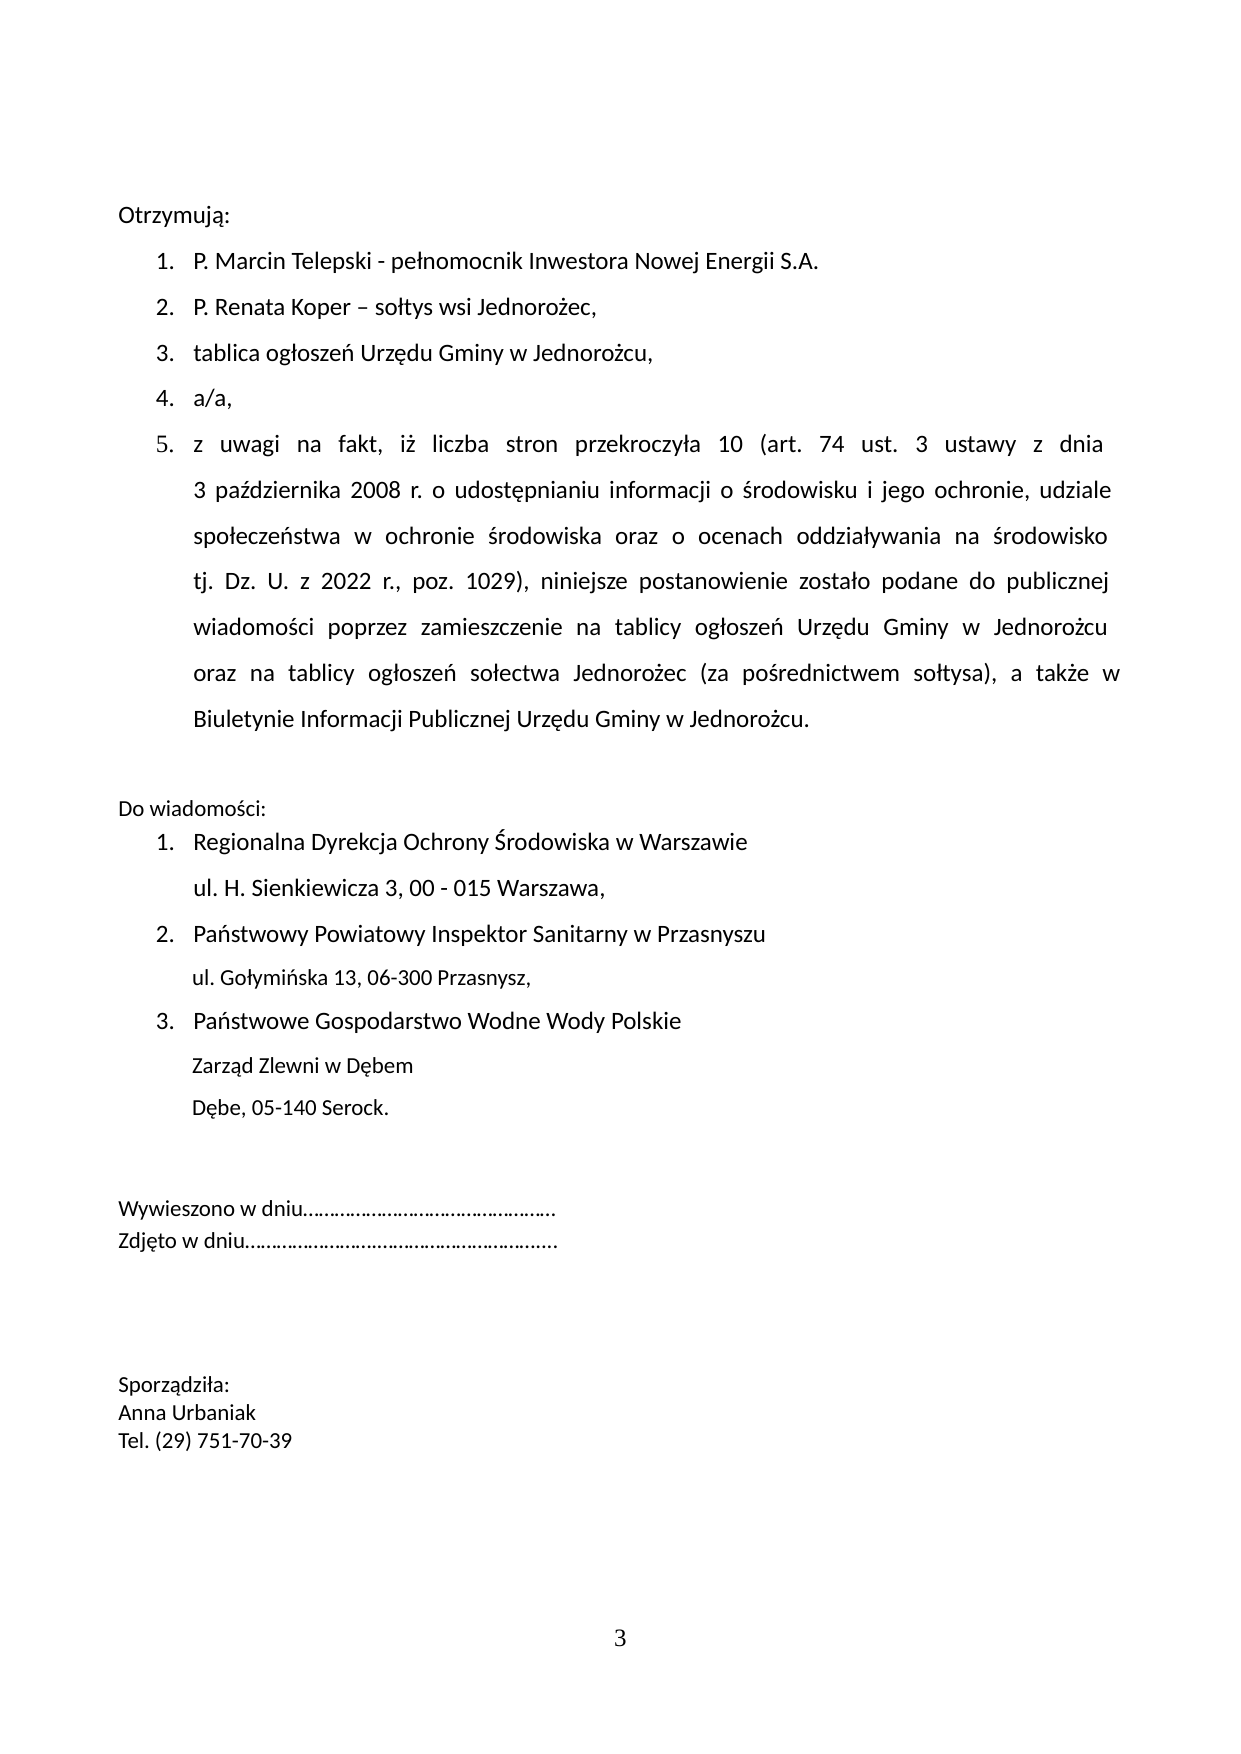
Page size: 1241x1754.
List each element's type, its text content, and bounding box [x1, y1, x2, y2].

text Tel. (29) 751-70-39 [118, 1426, 1122, 1454]
list a/a, [156, 383, 1122, 413]
list Państwowy Powiatowy Inspektor Sanitarny w Przasnyszu [156, 918, 1122, 948]
list P. Marcin Telepski - pełnomocnik Inwestora Nowej Energii S.A. [156, 245, 1122, 276]
list ul. H. Sienkiewicza 3, 00 - 015 Warszawa, [193, 872, 1122, 903]
list Regionalna Dyrekcja Ochrony Środowiska w Warszawie [156, 826, 1122, 857]
text Sporządziła: [118, 1370, 1122, 1398]
list tablica ogłoszeń Urzędu Gminy w Jednorożcu, [156, 337, 1122, 367]
list z uwagi na fakt, iż liczba stron przekroczyła 10 (art. 74 ust. 3 ustawy z dnia 3 października 2008 r. o udostępnianiu informacji o środowisku i jego ochronie, udziale społeczeństwa w ochronie środowiska oraz o ocenach oddziaływania na środowisko tj. Dz. U. z 2022 r., poz. 1029), niniejsze postanowienie zostało podane do publicznej wiadomości poprzez zamieszczenie na tablicy ogłoszeń Urzędu Gminy w Jednorożcu oraz na tablicy ogłoszeń sołectwa Jednorożec (za pośrednictwem sołtysa), a także w Biuletynie Informacji Publicznej Urzędu Gminy w Jednorożcu. [156, 428, 1122, 733]
text Zdjęto w dniu…………………….………………………….... [118, 1226, 1122, 1254]
text Otrzymują: [118, 200, 1122, 230]
list Dębe, 05-140 Serock. [133, 1093, 1122, 1121]
list Państwowe Gospodarstwo Wodne Wody Polskie [156, 1006, 1122, 1036]
list ul. Gołymińska 13, 06-300 Przasnysz, [133, 963, 1122, 992]
list Zarząd Zlewni w Dębem [133, 1051, 1122, 1079]
text Do wiadomości: [118, 794, 1122, 822]
text Wywieszono w dniu………………………………………… [118, 1194, 1122, 1222]
list P. Renata Koper – sołtys wsi Jednorożec, [156, 291, 1122, 322]
text Anna Urbaniak [118, 1398, 1122, 1426]
